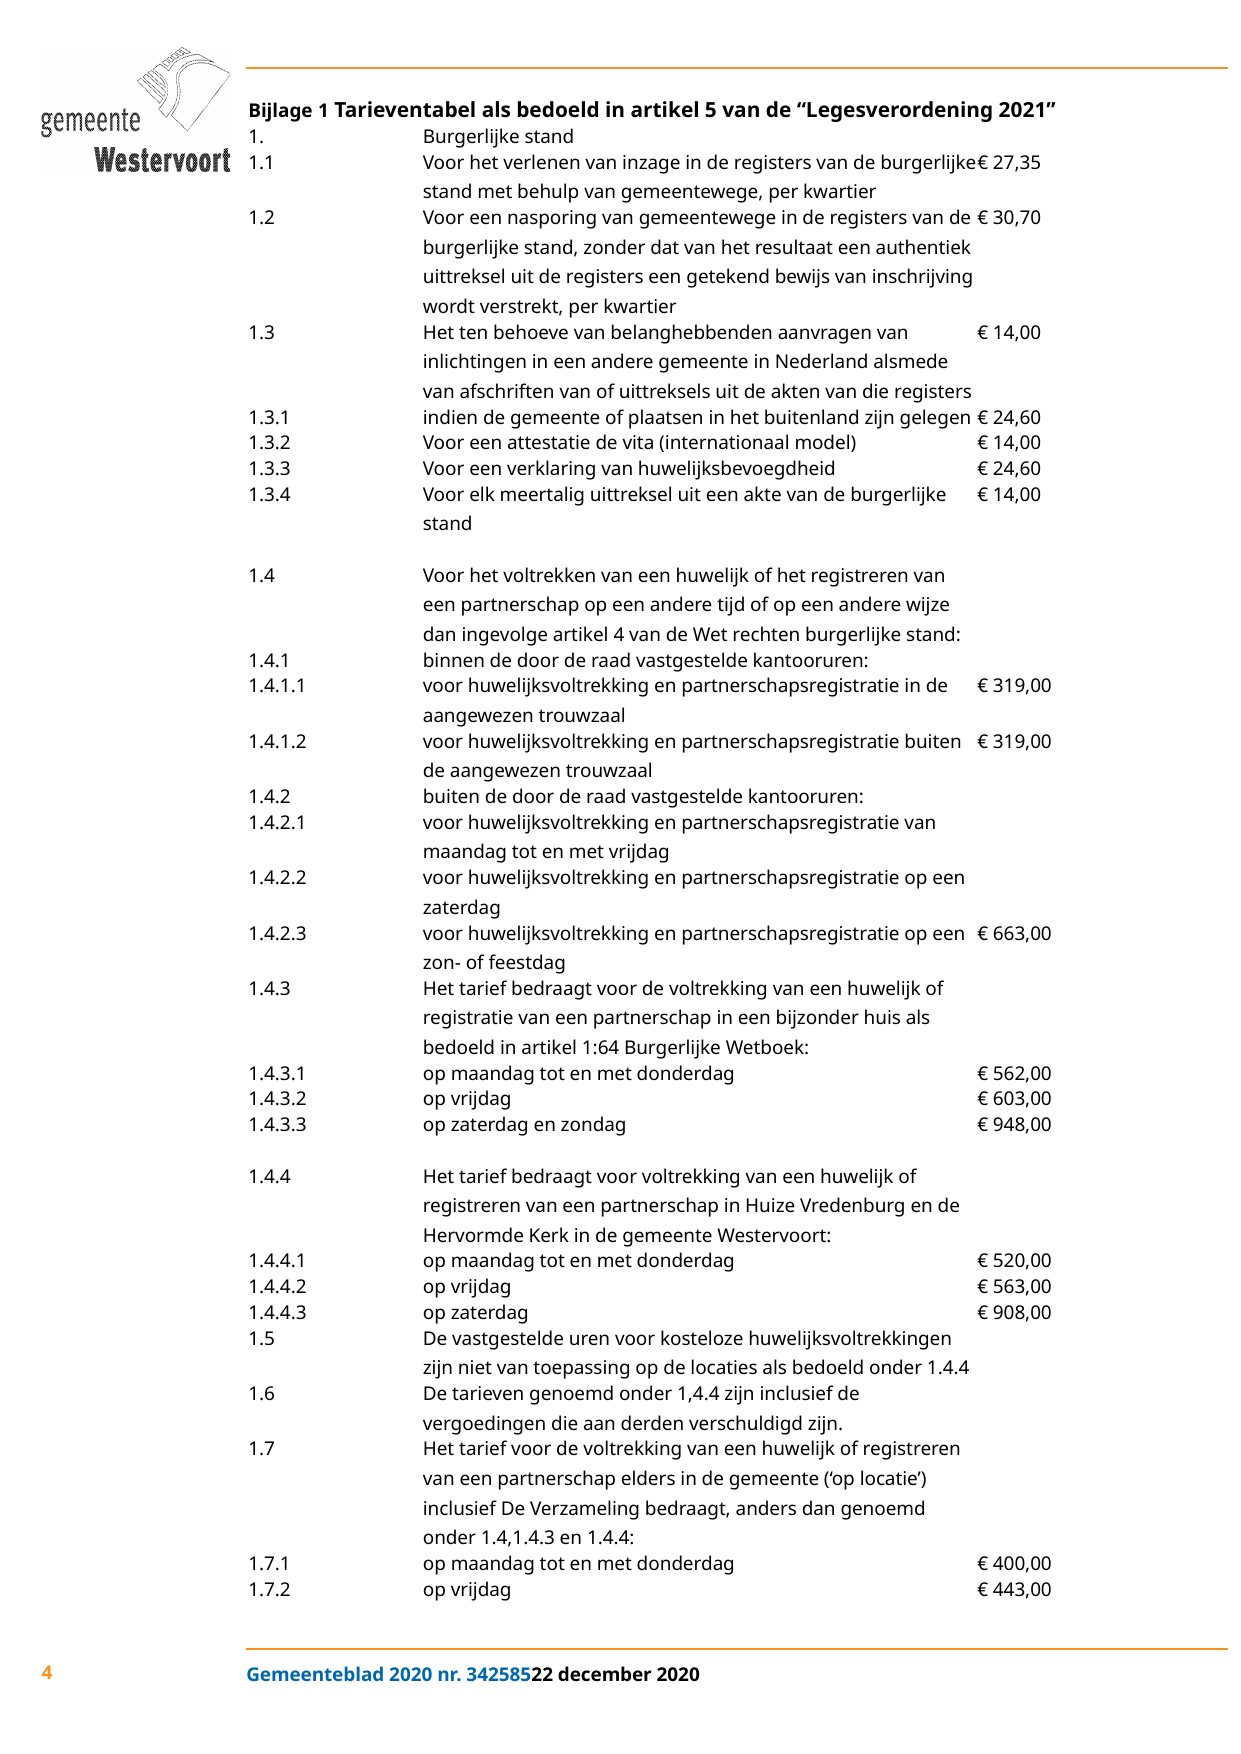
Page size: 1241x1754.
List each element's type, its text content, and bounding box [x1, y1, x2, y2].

table_cell voor huwelijksvoltrekking en partnerschapsregistratie van maandag tot en met vrijdag [423, 809, 977, 864]
table_cell [977, 864, 1152, 920]
table_cell 1.4.2.2 [248, 864, 423, 920]
table_cell € 400,00 [977, 1550, 1152, 1576]
table_cell [977, 562, 1152, 647]
table_cell Het tarief voor de voltrekking van een huwelijk of registreren van een partnerschap elders in de gemeente (‘op locatie’) inclusief De Verzameling bedraagt, anders dan genoemd onder 1.4,1.4.3 en 1.4.4: [423, 1436, 977, 1550]
table_cell op maandag tot en met donderdag [423, 1550, 977, 1576]
table_header Burgerlijke stand [423, 124, 977, 149]
table_header [977, 124, 1152, 149]
table_cell € 563,00 [977, 1274, 1152, 1299]
table_cell op maandag tot en met donderdag [423, 1248, 977, 1273]
table_cell € 14,00 [977, 319, 1152, 404]
table_cell op maandag tot en met donderdag [423, 1060, 977, 1086]
table_cell € 562,00 [977, 1060, 1152, 1086]
table_cell voor huwelijksvoltrekking en partnerschapsregistratie in de aangewezen trouwzaal [423, 673, 977, 728]
table_cell [977, 1137, 1152, 1163]
table_cell [423, 536, 977, 562]
table_cell 1.4 [248, 562, 423, 647]
table_cell 1.4.1 [248, 647, 423, 673]
table_cell 1.2 [248, 205, 423, 319]
table_cell op zaterdag en zondag [423, 1111, 977, 1137]
table_cell indien de gemeente of plaatsen in het buitenland zijn gelegen [423, 404, 977, 429]
table_cell [977, 536, 1152, 562]
table_cell Voor het verlenen van inzage in de registers van de burgerlijke stand met behulp van gemeentewege, per kwartier [423, 149, 977, 204]
table_cell 1.7.1 [248, 1550, 423, 1576]
table_cell Het ten behoeve van belanghebbenden aanvragen van inlichtingen in een andere gemeente in Nederland alsmede van afschriften van of uittreksels uit de akten van die registers [423, 319, 977, 404]
table_cell op vrijdag [423, 1576, 977, 1601]
table_cell Voor een attestatie de vita (internationaal model) [423, 430, 977, 455]
table_cell 1.4.3 [248, 975, 423, 1060]
table_cell € 520,00 [977, 1248, 1152, 1273]
table_cell 1.1 [248, 149, 423, 204]
table_cell 1.3.1 [248, 404, 423, 429]
table_cell [423, 1137, 977, 1163]
table_cell € 908,00 [977, 1299, 1152, 1325]
table_cell [977, 1325, 1152, 1380]
table_cell 1.4.2.1 [248, 809, 423, 864]
table_cell Het tarief bedraagt voor voltrekking van een huwelijk of registreren van een partnerschap in Huize Vredenburg en de Hervormde Kerk in de gemeente Westervoort: [423, 1163, 977, 1248]
table_cell € 24,60 [977, 455, 1152, 481]
table_cell 1.4.3.2 [248, 1086, 423, 1111]
table_cell Voor elk meertalig uittreksel uit een akte van de burgerlijke stand [423, 481, 977, 536]
table_cell 1.4.3.3 [248, 1111, 423, 1137]
picture [41, 47, 231, 172]
table_cell 1.3.3 [248, 455, 423, 481]
table_cell 1.3 [248, 319, 423, 404]
table_cell 1.4.2 [248, 783, 423, 809]
table_cell 1.4.1.2 [248, 728, 423, 783]
table_cell 1.4.4 [248, 1163, 423, 1248]
table_cell 1.4.1.1 [248, 673, 423, 728]
table_cell buiten de door de raad vastgestelde kantooruren: [423, 783, 977, 809]
table_cell € 443,00 [977, 1576, 1152, 1601]
table_cell [248, 1137, 423, 1163]
table_cell De tarieven genoemd onder 1,4.4 zijn inclusief de vergoedingen die aan derden verschuldigd zijn. [423, 1380, 977, 1436]
table_cell € 27,35 [977, 149, 1152, 204]
table_cell voor huwelijksvoltrekking en partnerschapsregistratie buiten de aangewezen trouwzaal [423, 728, 977, 783]
table_cell De vastgestelde uren voor kosteloze huwelijksvoltrekkingen zijn niet van toepassing op de locaties als bedoeld onder 1.4.4 [423, 1325, 977, 1380]
table_cell 1.6 [248, 1380, 423, 1436]
table_cell [977, 647, 1152, 673]
table_cell op zaterdag [423, 1299, 977, 1325]
table_cell [977, 1436, 1152, 1550]
table_header 1. [248, 124, 423, 149]
table_cell € 14,00 [977, 430, 1152, 455]
table_cell € 948,00 [977, 1111, 1152, 1137]
table_cell € 319,00 [977, 673, 1152, 728]
table_cell [977, 809, 1152, 864]
table_cell binnen de door de raad vastgestelde kantooruren: [423, 647, 977, 673]
table_cell [248, 536, 423, 562]
table_cell € 24,60 [977, 404, 1152, 429]
table_cell Voor een verklaring van huwelijksbevoegdheid [423, 455, 977, 481]
table_cell € 30,70 [977, 205, 1152, 319]
table_cell 1.4.4.3 [248, 1299, 423, 1325]
table_cell op vrijdag [423, 1274, 977, 1299]
table_cell Het tarief bedraagt voor de voltrekking van een huwelijk of registratie van een partnerschap in een bijzonder huis als bedoeld in artikel 1:64 Burgerlijke Wetboek: [423, 975, 977, 1060]
table_cell € 14,00 [977, 481, 1152, 536]
table_cell 1.4.2.3 [248, 920, 423, 975]
table_cell 1.3.2 [248, 430, 423, 455]
table_cell voor huwelijksvoltrekking en partnerschapsregistratie op een zaterdag [423, 864, 977, 920]
table_cell 1.7.2 [248, 1576, 423, 1601]
table_cell 1.4.3.1 [248, 1060, 423, 1086]
table_cell [977, 1380, 1152, 1436]
table_cell Voor het voltrekken van een huwelijk of het registreren van een partnerschap op een andere tijd of op een andere wijze dan ingevolge artikel 4 van de Wet rechten burgerlijke stand: [423, 562, 977, 647]
table_cell 1.3.4 [248, 481, 423, 536]
table_cell [977, 783, 1152, 809]
table_cell 1.4.4.1 [248, 1248, 423, 1273]
table_cell € 319,00 [977, 728, 1152, 783]
table_cell 1.5 [248, 1325, 423, 1380]
table_cell 1.4.4.2 [248, 1274, 423, 1299]
table_cell [977, 1163, 1152, 1248]
table_cell voor huwelijksvoltrekking en partnerschapsregistratie op een zon- of feestdag [423, 920, 977, 975]
table_cell € 663,00 [977, 920, 1152, 975]
text Bijlage 1 Tarieventabel als bedoeld in artikel 5 van de “Legesverordening 2021” [248, 95, 1152, 123]
table_cell Voor een nasporing van gemeentewege in de registers van de burgerlijke stand, zonder dat van het resultaat een authentiek uittreksel uit de registers een getekend bewijs van inschrijving wordt verstrekt, per kwartier [423, 205, 977, 319]
table_cell 1.7 [248, 1436, 423, 1550]
table_cell [977, 975, 1152, 1060]
table_cell op vrijdag [423, 1086, 977, 1111]
table_cell € 603,00 [977, 1086, 1152, 1111]
